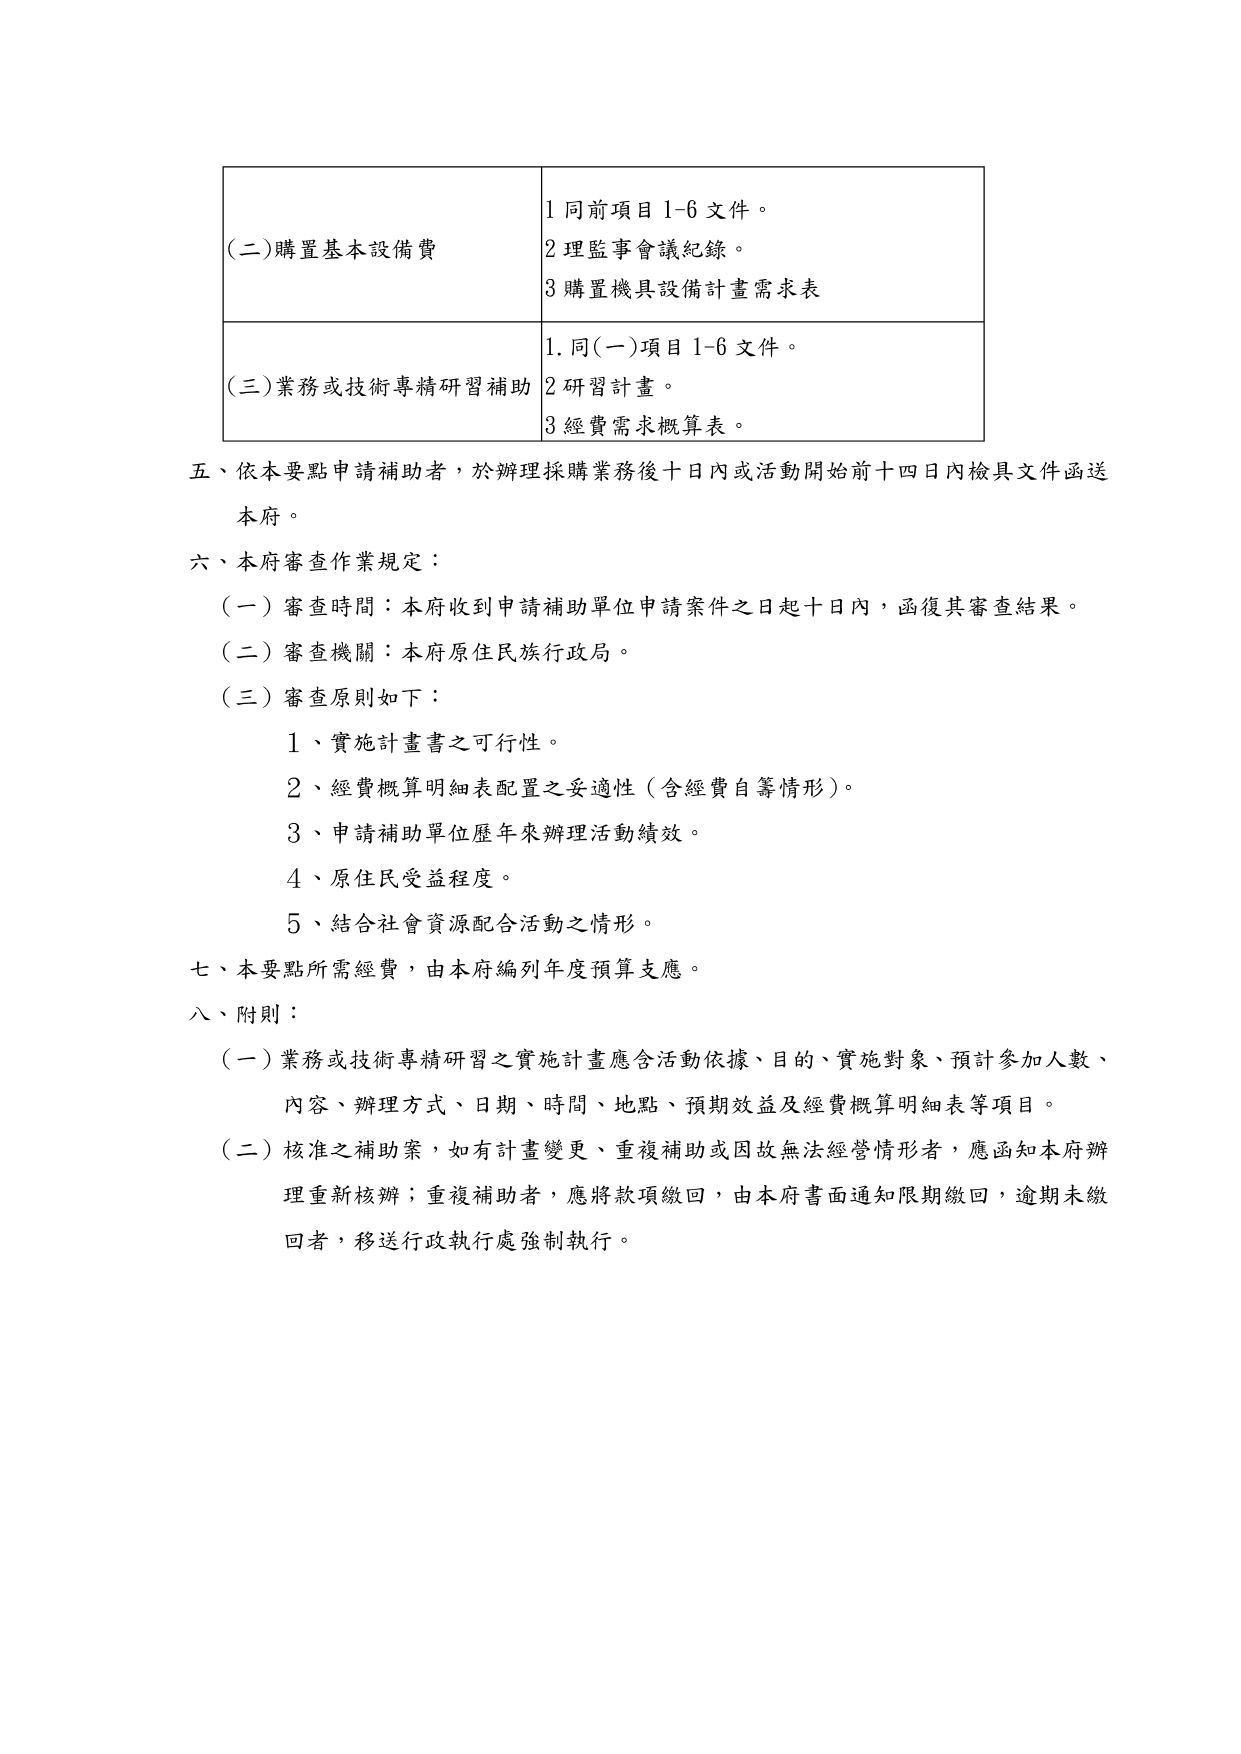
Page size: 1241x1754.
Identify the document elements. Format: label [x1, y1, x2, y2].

picture [187, 164, 1109, 1253]
